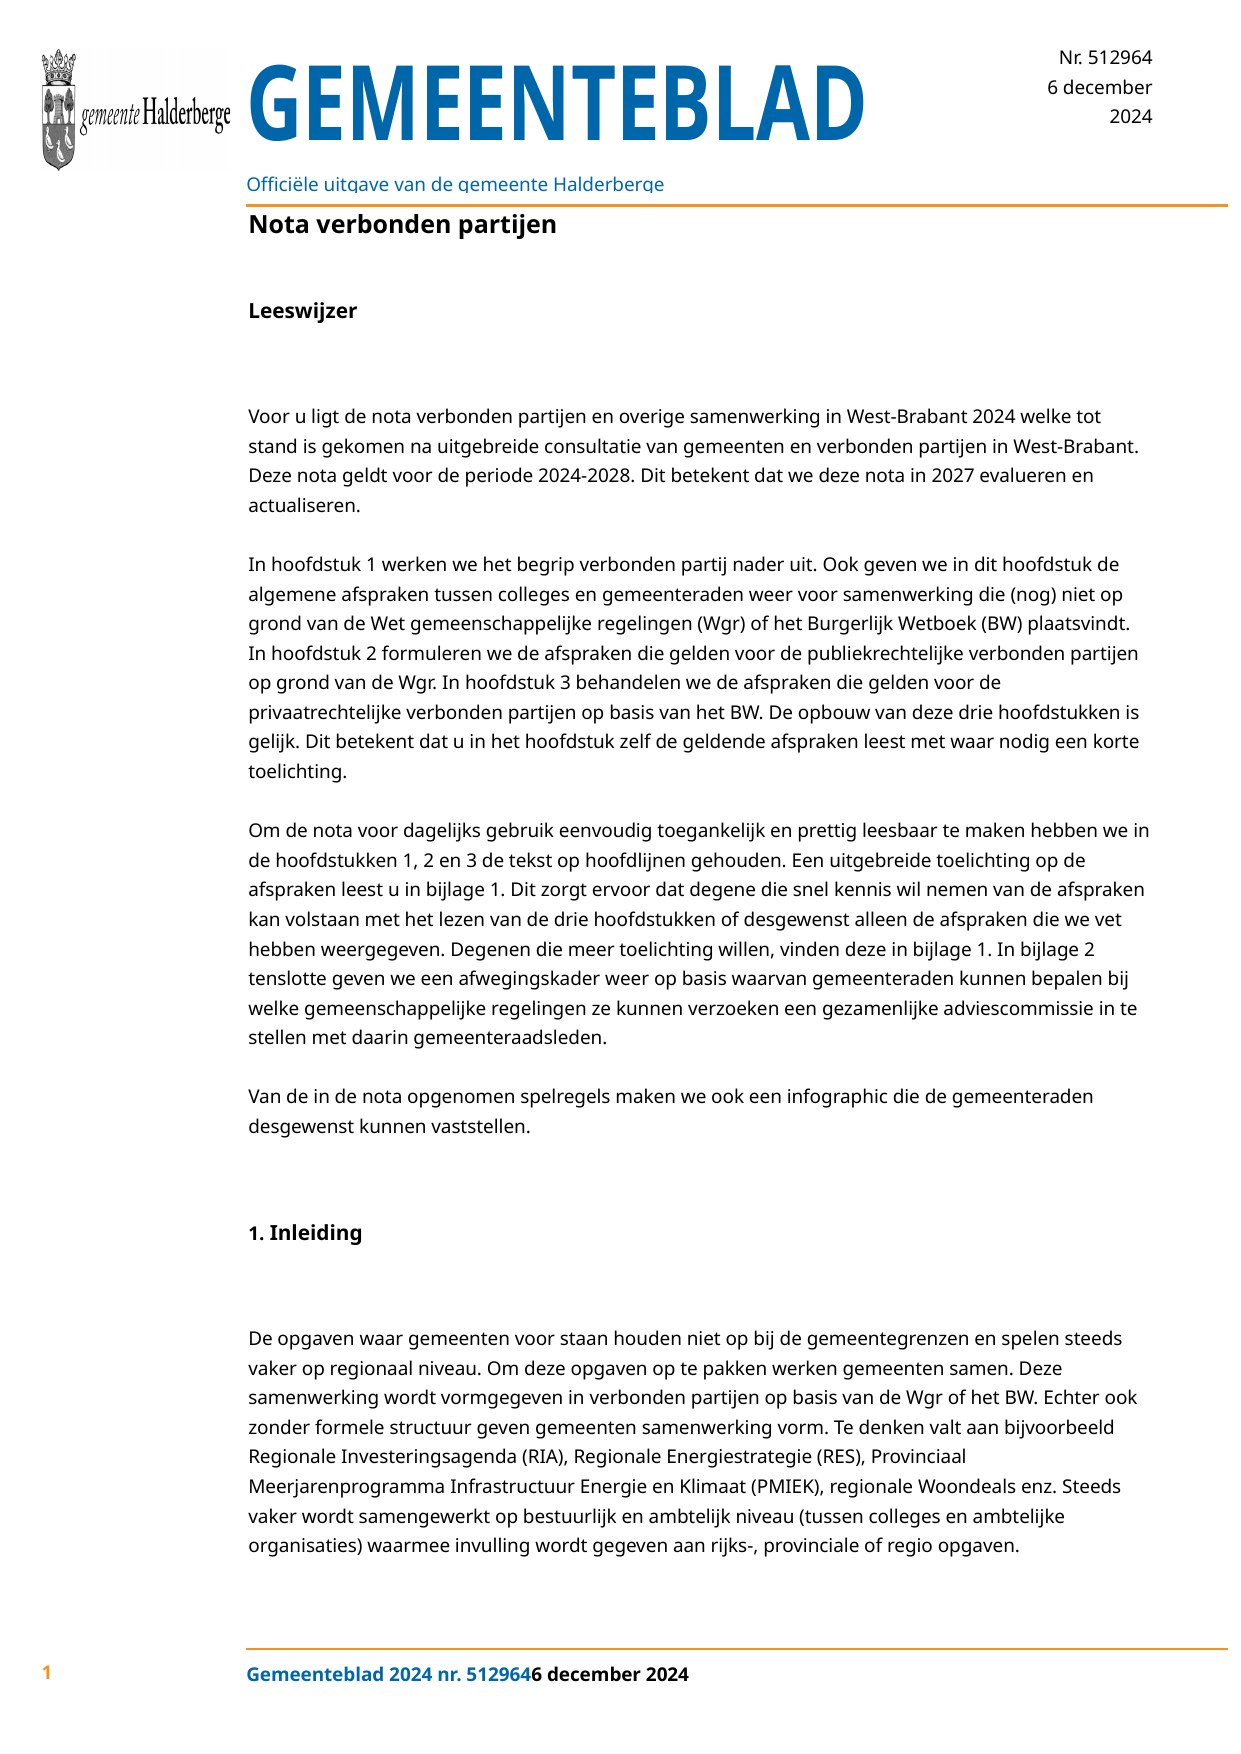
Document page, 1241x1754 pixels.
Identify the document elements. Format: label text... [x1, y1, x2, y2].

text Om de nota voor dagelijks gebruik eenvoudig toegankelijk en prettig leesbaar te maken hebben we in de hoofdstukken 1, 2 en 3 de tekst op hoofdlijnen gehouden. Een uitgebreide toelichting op de afspraken leest u in bijlage 1. Dit zorgt ervoor dat degene die snel kennis wil nemen van de afspraken kan volstaan met het lezen van de drie hoofdstukken of desgewenst alleen de afspraken die we vet hebben weergegeven. Degenen die meer toelichting willen, vinden deze in bijlage 1. In bijlage 2 tenslotte geven we een afwegingskader weer op basis waarvan gemeenteraden kunnen bepalen bij welke gemeenschappelijke regelingen ze kunnen verzoeken een gezamenlijke adviescommissie in te stellen met daarin gemeenteraadsleden. [248, 817, 1152, 1050]
text Nota verbonden partijen [248, 207, 1152, 241]
text Leeswijzer [248, 296, 1152, 324]
text Van de in de nota opgenomen spelregels maken we ook een infographic die de gemeenteraden desgewenst kunnen vaststellen. [248, 1084, 1152, 1139]
text Voor u ligt de nota verbonden partijen en overige samenwerking in West-Brabant 2024 welke tot stand is gekomen na uitgebreide consultatie van gemeenten en verbonden partijen in West-Brabant. Deze nota geldt voor de periode 2024-2028. Dit betekent dat we deze nota in 2027 evalueren en actualiseren. [248, 403, 1152, 518]
text 1. Inleiding [248, 1218, 1152, 1247]
text De opgaven waar gemeenten voor staan houden niet op bij de gemeentegrenzen en spelen steeds vaker op regionaal niveau. Om deze opgaven op te pakken werken gemeenten samen. Deze samenwerking wordt vormgegeven in verbonden partijen op basis van de Wgr of het BW. Echter ook zonder formele structuur geven gemeenten samenwerking vorm. Te denken valt aan bijvoorbeeld Regionale Investeringsagenda (RIA), Regionale Energiestrategie (RES), Provinciaal Meerjarenprogramma Infrastructuur Energie en Klimaat (PMIEK), regionale Woondeals enz. Steeds vaker wordt samengewerkt op bestuurlijk en ambtelijk niveau (tussen colleges en ambtelijke organisaties) waarmee invulling wordt gegeven aan rijks-, provinciale of regio opgaven. [248, 1325, 1152, 1558]
text In hoofdstuk 1 werken we het begrip verbonden partij nader uit. Ook geven we in dit hoofdstuk de algemene afspraken tussen colleges en gemeenteraden weer voor samenwerking die (nog) niet op grond van de Wet gemeenschappelijke regelingen (Wgr) of het Burgerlijk Wetboek (BW) plaatsvindt. In hoofdstuk 2 formuleren we de afspraken die gelden voor de publiekrechtelijke verbonden partijen op grond van de Wgr. In hoofdstuk 3 behandelen we de afspraken die gelden voor de privaatrechtelijke verbonden partijen op basis van het BW. De opbouw van deze drie hoofdstukken is gelijk. Dit betekent dat u in het hoofdstuk zelf de geldende afspraken leest met waar nodig een korte toelichting. [248, 551, 1152, 784]
picture [41, 47, 231, 172]
